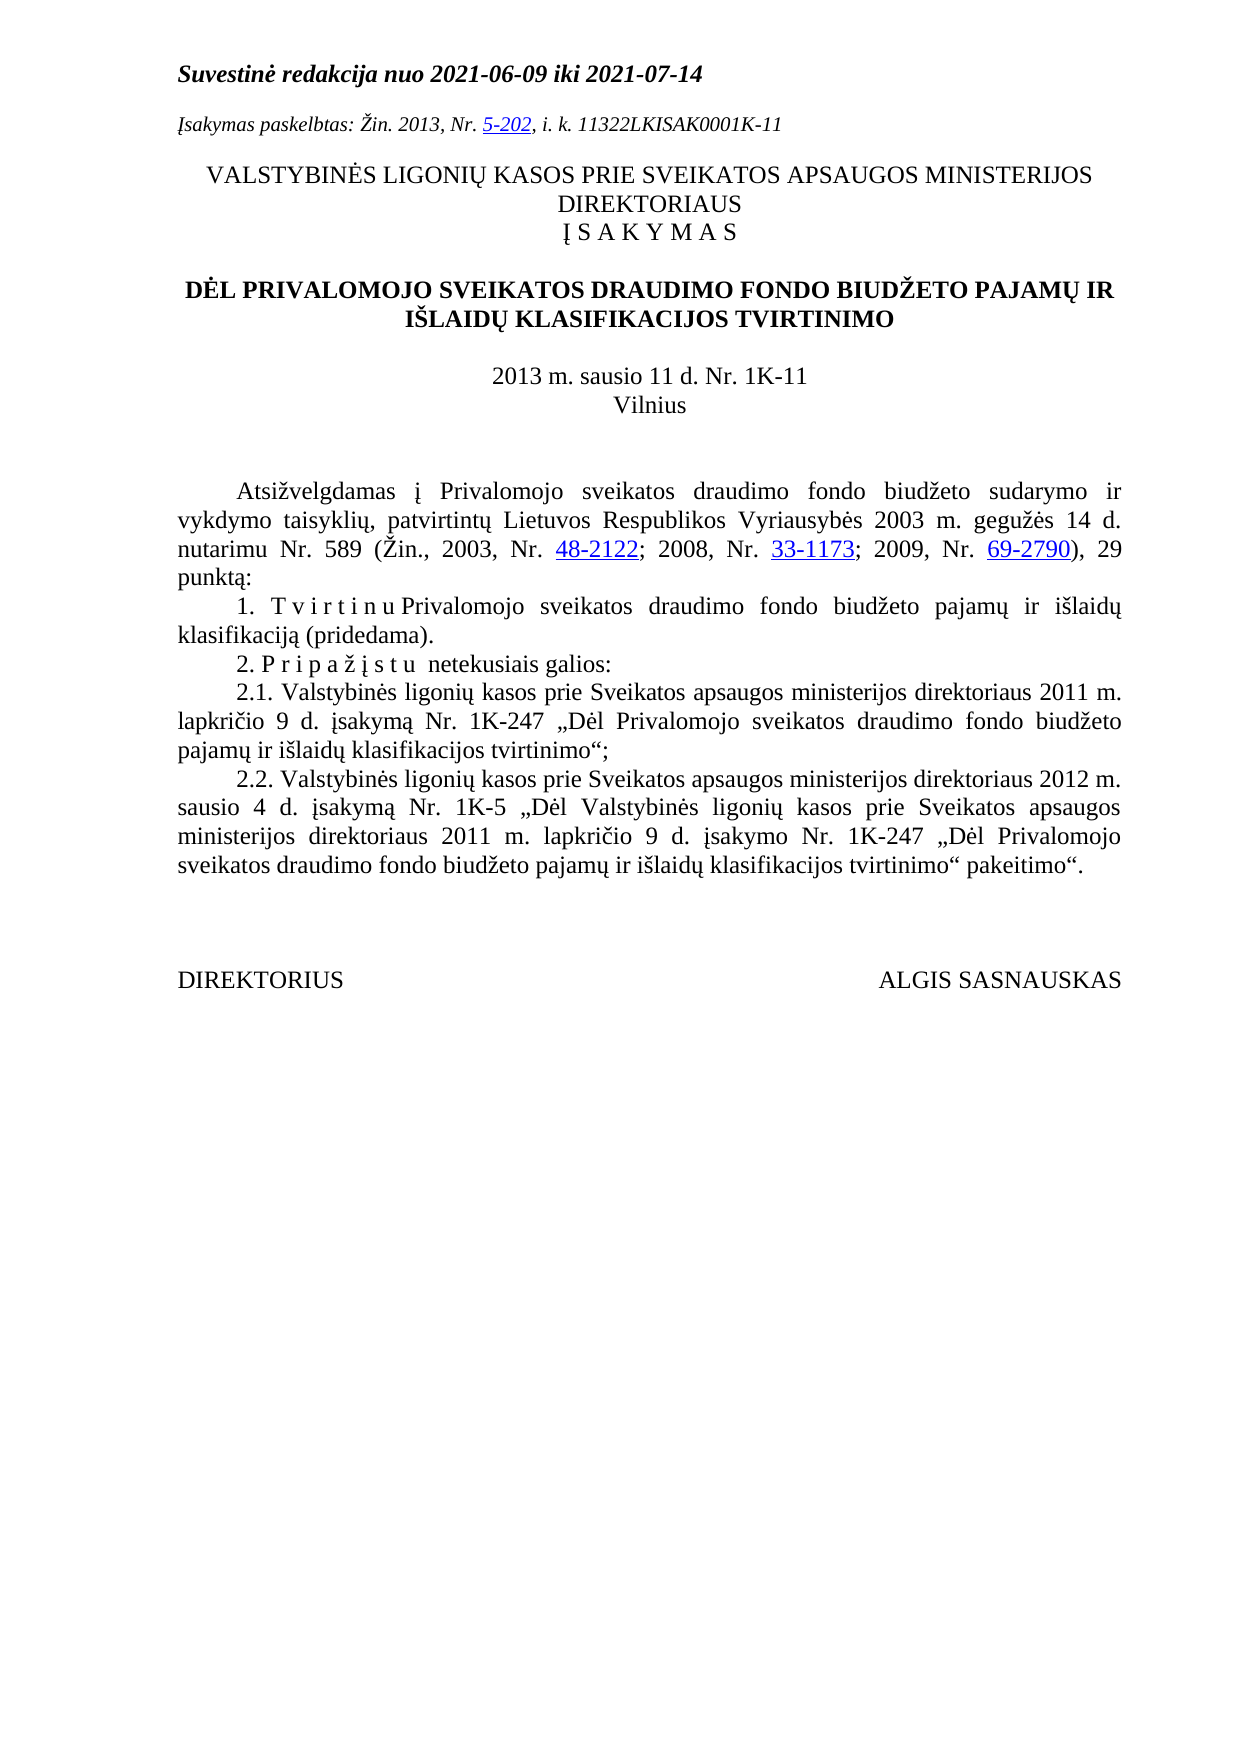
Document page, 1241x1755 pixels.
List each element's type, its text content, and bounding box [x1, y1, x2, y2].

text 2013 m. sausio 11 d. Nr. 1K-11 [177, 361, 1122, 390]
text DĖL PRIVALOMOJO SVEIKATOS DRAUDIMO FONDO BIUDŽETO PAJAMŲ IR IŠLAIDŲ KLASIFIKACIJOS TVIRTINIMO [177, 275, 1122, 332]
text 2.2. Valstybinės ligonių kasos prie Sveikatos apsaugos ministerijos direktoriaus 2012 m. sausio 4 d. įsakymą Nr. 1K-5 „Dėl Valstybinės ligonių kasos prie Sveikatos apsaugos ministerijos direktoriaus 2011 m. lapkričio 9 d. įsakymo Nr. 1K-247 „Dėl Privalomojo sveikatos draudimo fondo biudžeto pajamų ir išlaidų klasifikacijos tvirtinimo“ pakeitimo“. [177, 764, 1122, 879]
text 2. Pripažįstu netekusiais galios: [177, 649, 1122, 677]
text Direktorius Algis Sasnauskas [177, 965, 1122, 994]
text 2.1. Valstybinės ligonių kasos prie Sveikatos apsaugos ministerijos direktoriaus 2011 m. lapkričio 9 d. įsakymą Nr. 1K-247 „Dėl Privalomojo sveikatos draudimo fondo biudžeto pajamų ir išlaidų klasifikacijos tvirtinimo“; [177, 677, 1122, 764]
text Suvestinė redakcija nuo 2021-06-09 iki 2021-07-14 [177, 59, 1122, 88]
text Į S A K Y M A S [177, 217, 1122, 246]
text 1. TvirtinuPrivalomojo sveikatos draudimo fondo biudžeto pajamų ir išlaidų klasifikaciją (pridedama). [177, 591, 1122, 649]
text Vilnius [177, 390, 1122, 419]
text Įsakymas paskelbtas: Žin. 2013, Nr. 5-202, i. k. 11322LKISAK0001K-11 [177, 112, 1122, 136]
text Atsižvelgdamas į Privalomojo sveikatos draudimo fondo biudžeto sudarymo ir vykdymo taisyklių, patvirtintų Lietuvos Respublikos Vyriausybės 2003 m. gegužės 14 d. nutarimu Nr. 589 (Žin., 2003, Nr. 48-2122; 2008, Nr. 33-1173; 2009, Nr. 69-2790), 29 punktą: [177, 476, 1122, 591]
text VALSTYBINĖS LIGONIŲ KASOS PRIE SVEIKATOS APSAUGOS MINISTERIJOS DIREKTORIAUS [177, 160, 1122, 217]
